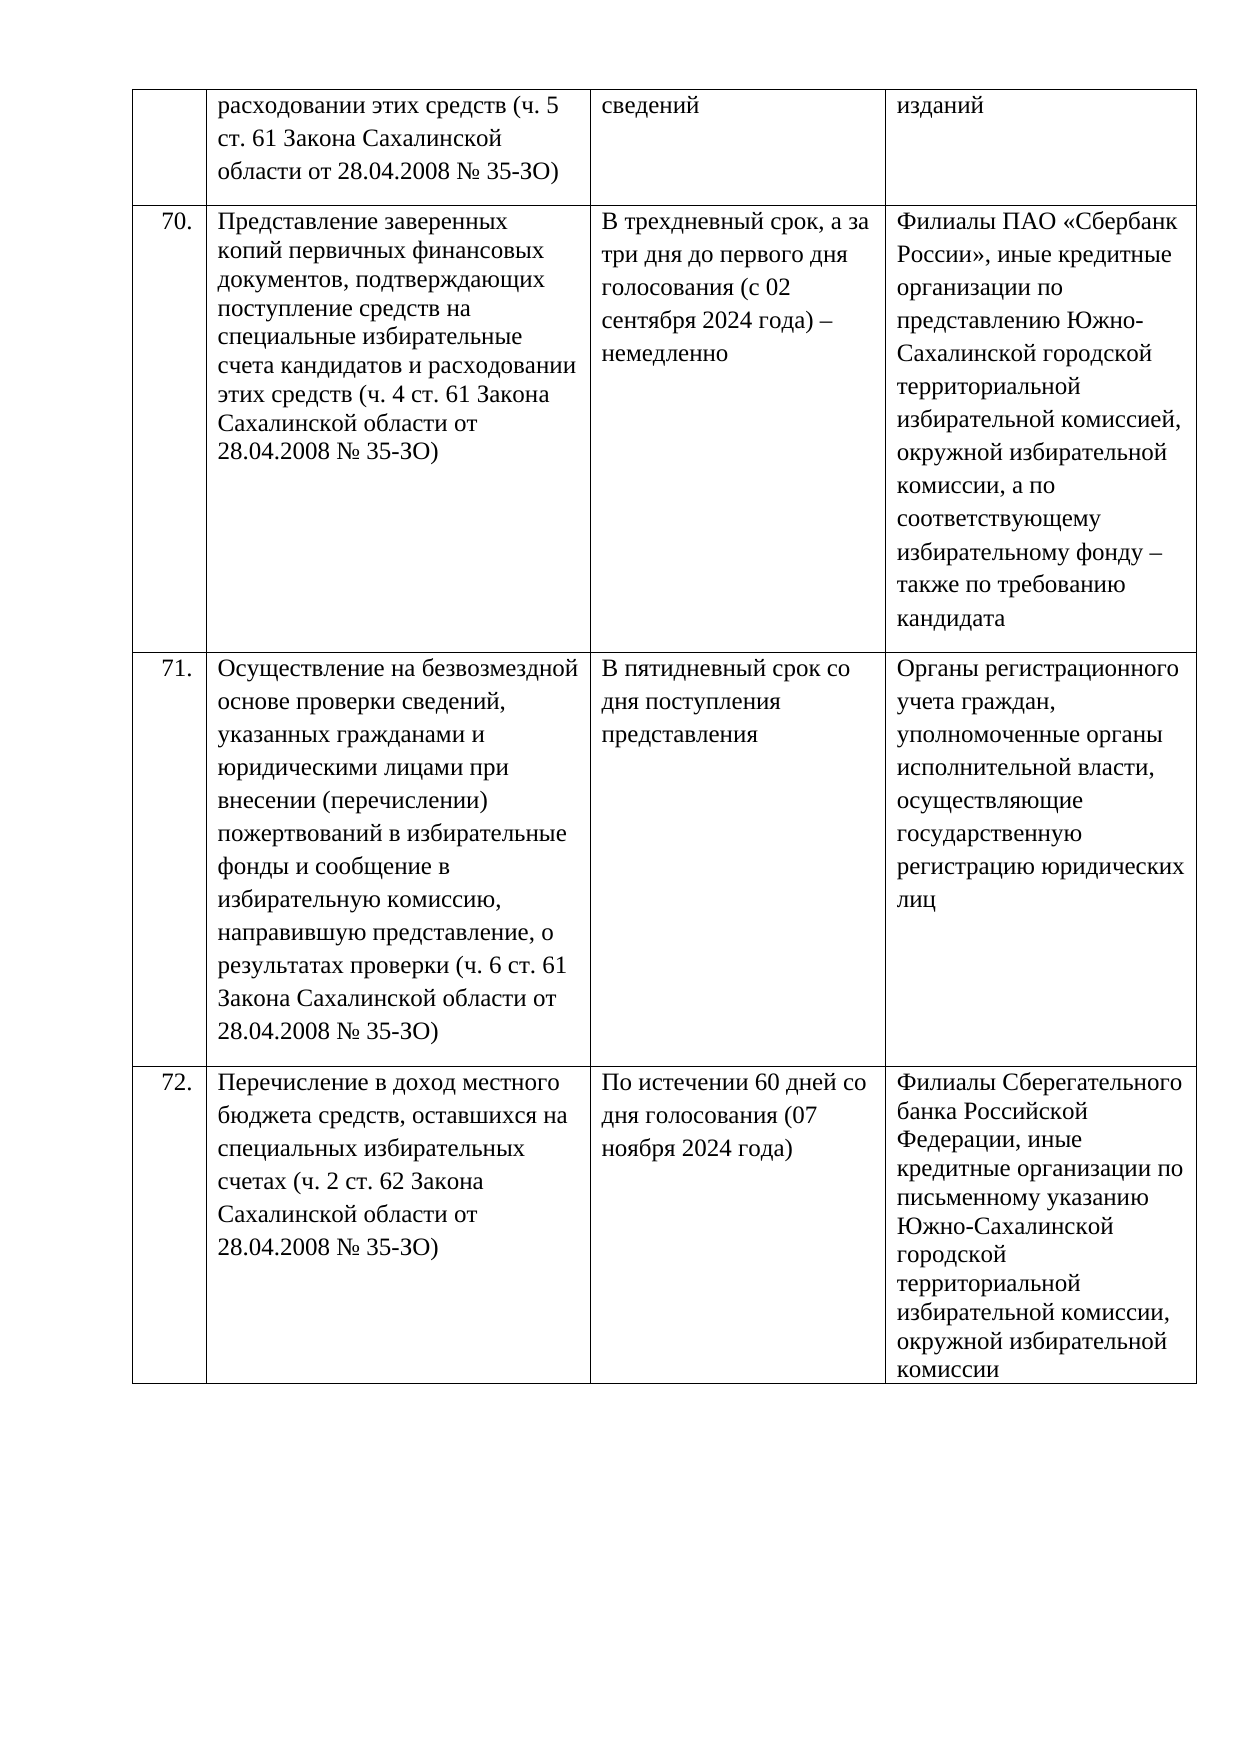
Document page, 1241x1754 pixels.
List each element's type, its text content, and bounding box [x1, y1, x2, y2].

table_cell сведений [591, 90, 885, 205]
table_cell [133, 1067, 206, 1383]
table_cell изданий [886, 90, 1196, 205]
table_cell Осуществление на безвозмездной основе проверки сведений, указанных гражданами и юридическими лицами при внесении (перечислении) пожертвований в избирательные фонды и сообщение в избирательную комиссию, направившую представление, о результатах проверки (ч. 6 ст. 61 Закона Сахалинской области от 28.04.2008 № 35-ЗО) [207, 653, 590, 1066]
table_cell Представление заверенных копий первичных финансовых документов, подтверждающих поступление средств на специальные избирательные счета кандидатов и расходовании этих средств (ч. 4 ст. 61 Закона Сахалинской области от 28.04.2008 № 35-ЗО) [207, 206, 590, 652]
table_cell [133, 206, 206, 652]
table_cell Филиалы ПАО «Сбербанк России», иные кредитные организации по представлению Южно-Сахалинской городской территориальной избирательной комиссией, окружной избирательной комиссии, а по соответствующему избирательному фонду – также по требованию кандидата [886, 206, 1196, 652]
table_cell В пятидневный срок со дня поступления представления [591, 653, 885, 1066]
table_cell По истечении 60 дней со дня голосования (07 ноября 2024 года) [591, 1067, 885, 1383]
table_cell [133, 90, 206, 205]
table_cell расходовании этих средств (ч. 5 ст. 61 Закона Сахалинской области от 28.04.2008 № 35-ЗО) [207, 90, 590, 205]
table_cell Органы регистрационного учета граждан, уполномоченные органы исполнительной власти, осуществляющие государственную регистрацию юридических лиц [886, 653, 1196, 1066]
table_cell В трехдневный срок, а за три дня до первого дня голосования (с 02 сентября 2024 года) – немедленно [591, 206, 885, 652]
table_cell Филиалы Сберегательного банка Российской Федерации, иные кредитные организации по письменному указанию Южно-Сахалинской городской территориальной избирательной комиссии, окружной избирательной комиссии [886, 1067, 1196, 1383]
table_cell Перечисление в доход местного бюджета средств, оставшихся на специальных избирательных счетах (ч. 2 ст. 62 Закона Сахалинской области от 28.04.2008 № 35-ЗО) [207, 1067, 590, 1383]
table_cell [133, 653, 206, 1066]
